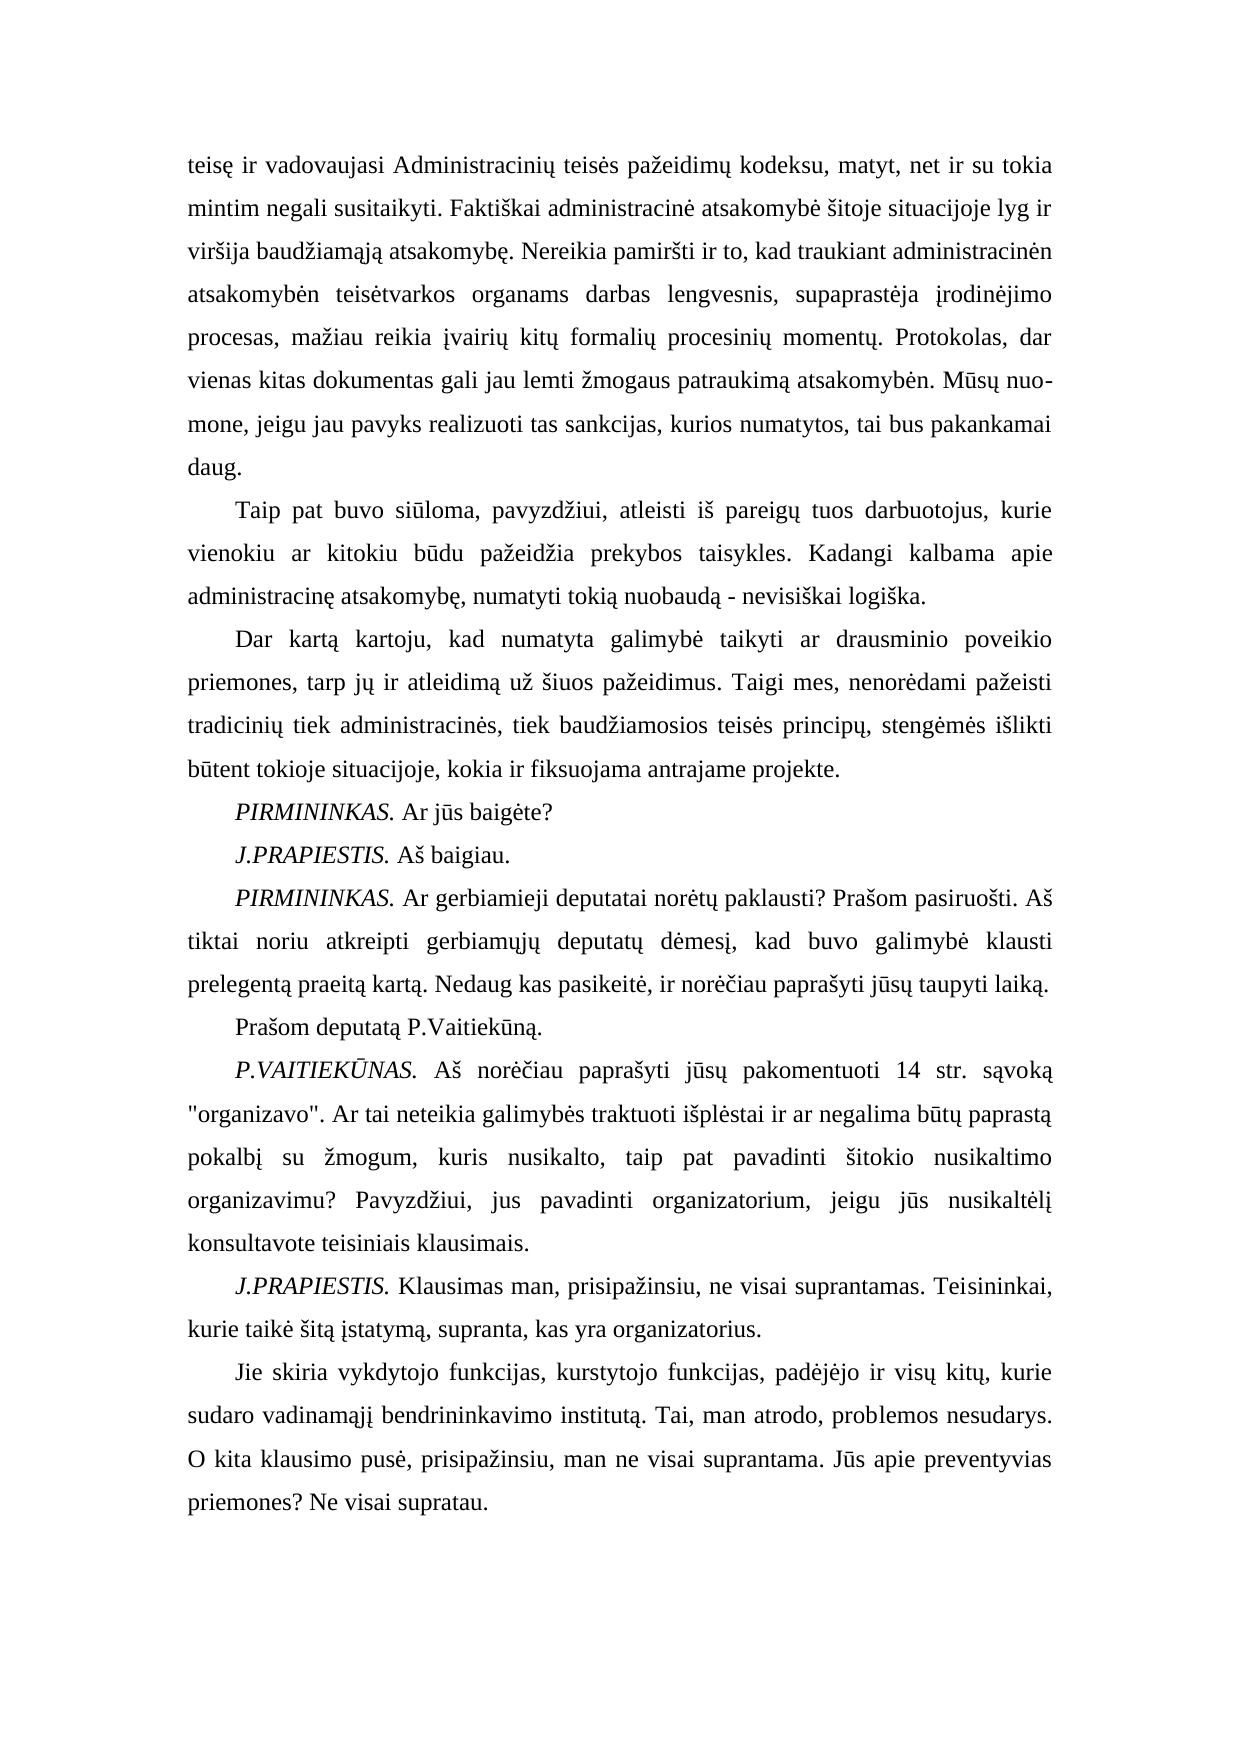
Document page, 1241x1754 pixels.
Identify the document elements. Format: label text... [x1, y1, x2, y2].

text P.VAITIEKŪNAS. Aš norėčiau paprašyti jūsų pakomentuoti 14 str. sąvo­ką "organizavo". Ar tai neteikia galimybės traktuoti išplėstai ir ar negalima būtų paprastą pokalbį su žmogum, kuris nusikalto, taip pat pavadinti šitokio nusikaltimo organizavimu? Pavyzdžiui, jus pavadinti organizatorium, jeigu jūs nusikaltėlį konsultavote teisiniais klausimais. [187, 1056, 1053, 1257]
text PIRMININKAS. Ar jūs baigėte? [187, 797, 1053, 826]
text PIRMININKAS. Ar gerbiamieji deputatai norėtų paklausti? Prašom pasi­ruošti. Aš tiktai noriu atkreipti gerbiamųjų deputatų dėmesį, kad buvo gali­mybė klausti prelegentą praeitą kartą. Nedaug kas pasikeitė, ir norėčiau paprašyti jūsų taupyti laiką. [187, 883, 1053, 998]
text J.PRAPIESTIS. Aš baigiau. [187, 840, 1053, 869]
text teisę ir vadovaujasi Administracinių teisės pažeidimų kodek­su, matyt, net ir su tokia mintim negali susitaikyti. Faktiškai administracinė atsakomybė šitoje situacijoje lyg ir viršija baudžiamąją atsakomybę. Nereikia pamiršti ir to, kad traukiant administracinėn atsakomybėn teisėtvarkos organams darbas lengvesnis, supaprastėja įrodinėjimo procesas, mažiau reikia įvairių kitų formalių procesinių momentų. Protokolas, dar vienas kitas dokumentas gali jau lemti žmogaus patraukimą atsakomybėn. Mūsų nuo­mone, jeigu jau pavyks realizuoti tas sankcijas, kurios numatytos, tai bus pakankamai daug. [187, 150, 1053, 481]
text Dar kartą kartoju, kad numatyta galimybė taikyti ar drausminio poveikio priemones, tarp jų ir atleidimą už šiuos pažeidimus. Taigi mes, nenorėdami pažeisti tradicinių tiek administracinės, tiek baudžiamosios teisės principų, stengėmės išlikti būtent tokioje situacijoje, kokia ir fiksuojama antrajame projekte. [187, 624, 1053, 782]
text Jie skiria vykdytojo funkcijas, kurstytojo funkcijas, padėjėjo ir visų kitų, kurie sudaro vadinamąjį bendrininkavimo institutą. Tai, man atrodo, prob­lemos nesudarys. O kita klausimo pusė, prisipažinsiu, man ne visai suprantama. Jūs apie preventyvias priemones? Ne visai supratau. [187, 1357, 1053, 1516]
text J.PRAPIESTIS. Klausimas man, prisipažinsiu, ne visai suprantamas. Tei­sininkai, kurie taikė šitą įstatymą, supranta, kas yra organizatorius. [187, 1271, 1053, 1343]
text Taip pat buvo siūloma, pavyzdžiui, atleisti iš pareigų tuos darbuotojus, kurie vienokiu ar kitokiu būdu pažeidžia prekybos taisykles. Kadangi kalba­ma apie administracinę atsakomybę, numatyti tokią nuobaudą - nevisiškai logiška. [187, 495, 1053, 610]
text Prašom deputatą P.Vaitiekūną. [187, 1012, 1053, 1041]
